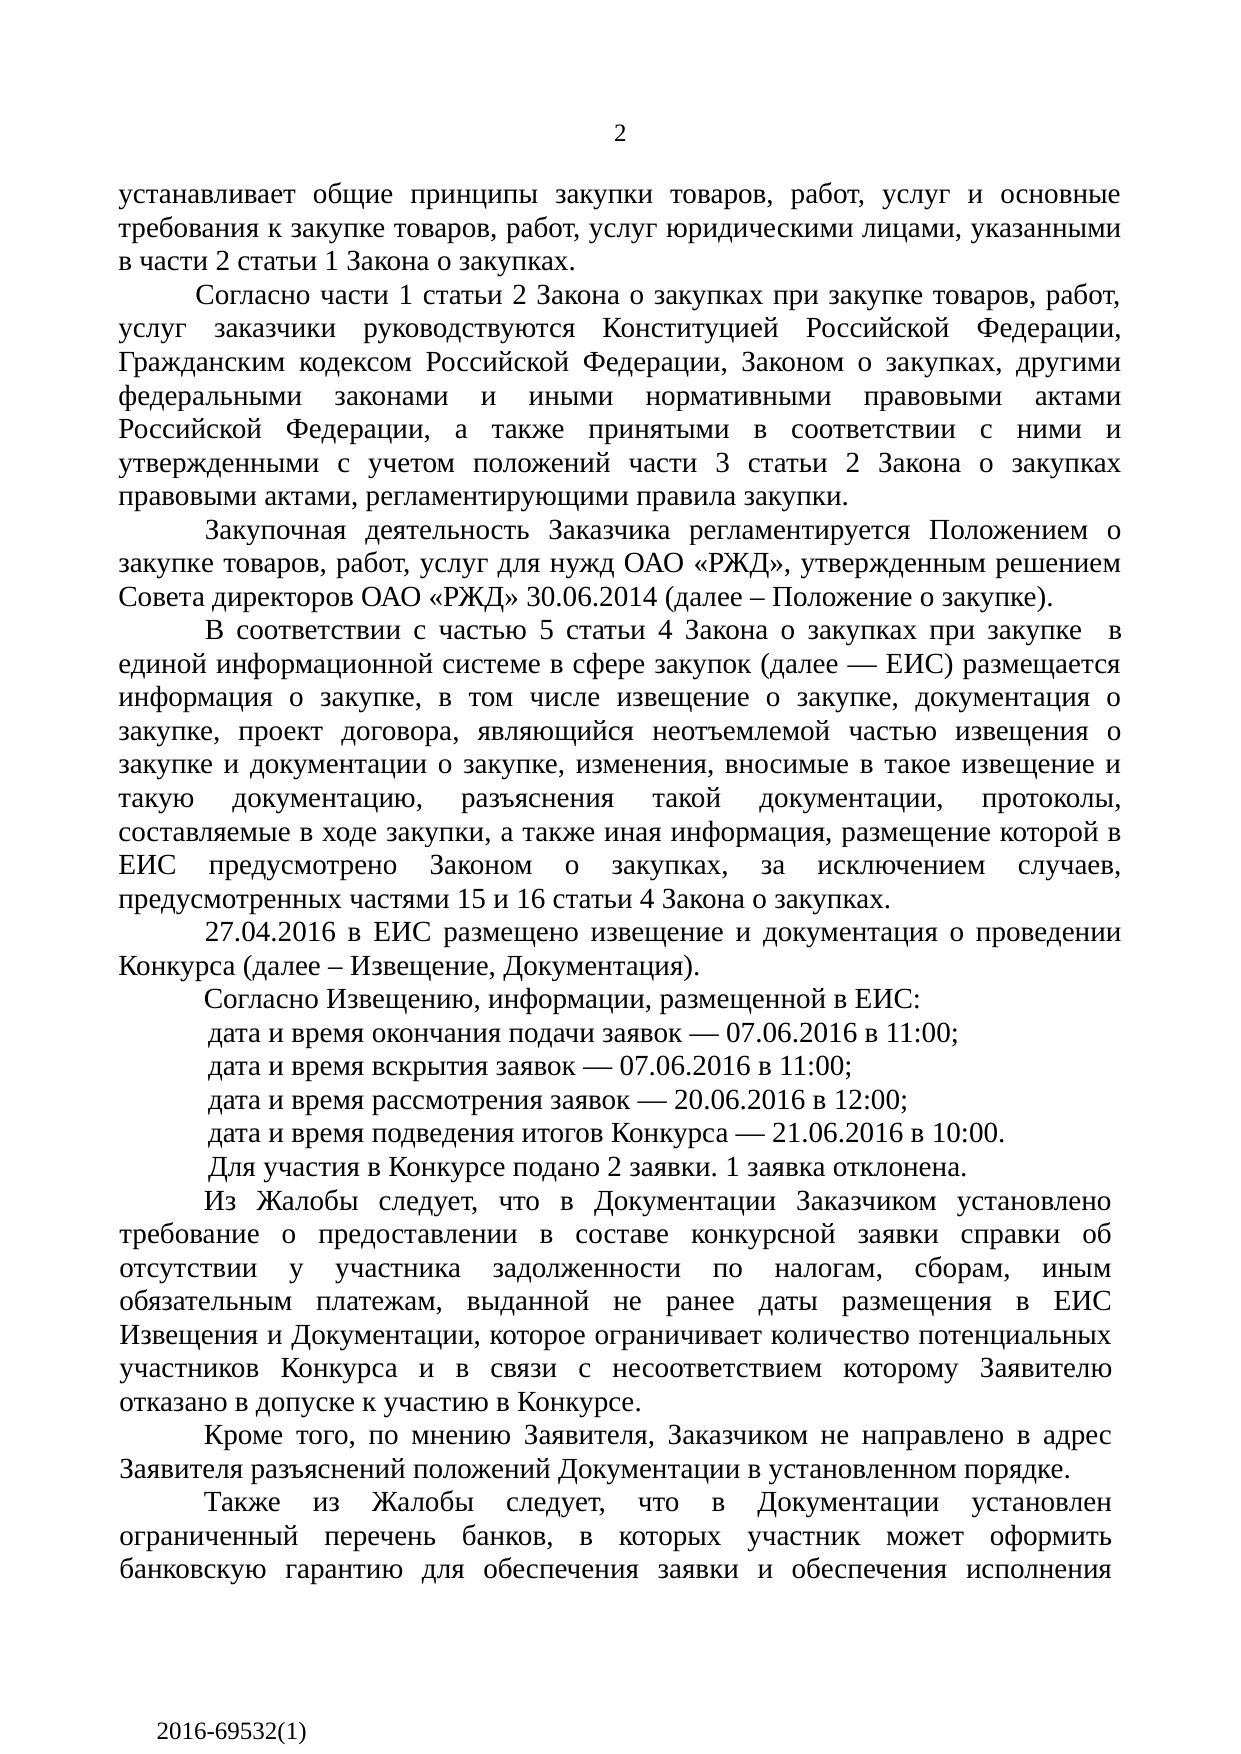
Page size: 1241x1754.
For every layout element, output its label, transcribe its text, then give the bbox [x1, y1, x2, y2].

text Закупочная деятельность Заказчика регламентируется Положением о закупке товаров, работ, услуг для нужд ОАО «РЖД», утвержденным решением Совета директоров ОАО «РЖД» 30.06.2014 (далее – Положение о закупке). [118, 512, 1122, 612]
text дата и время подведения итогов Конкурса — 21.06.2016 в 10:00. [118, 1116, 1122, 1149]
text Согласно части 1 статьи 2 Закона о закупках при закупке товаров, работ, услуг заказчики руководствуются Конституцией Российской Федерации, Гражданским кодексом Российской Федерации, Законом о закупках, другими федеральными законами и иными нормативными правовыми актами Российской Федерации, а также принятыми в соответствии с ними и утвержденными с учетом положений части 3 статьи 2 Закона о закупках правовыми актами, регламентирующими правила закупки. [118, 277, 1122, 512]
text Также из Жалобы следует, что в Документации установлен ограниченный перечень банков, в которых участник может оформить банковскую гарантию для обеспечения заявки и обеспечения исполнения [119, 1484, 1113, 1585]
text дата и время вскрытия заявок — 07.06.2016 в 11:00; [118, 1048, 1122, 1082]
text Кроме того, по мнению Заявителя, Заказчиком не направлено в адрес Заявителя разъяснений положений Документации в установленном порядке. [119, 1417, 1113, 1484]
text Согласно Извещению, информации, размещенной в ЕИС: [118, 981, 1122, 1015]
text Для участия в Конкурсе подано 2 заявки. 1 заявка отклонена. [118, 1149, 1122, 1183]
text Из Жалобы следует, что в Документации Заказчиком установлено требование о предоставлении в составе конкурсной заявки справки об отсутствии у участника задолженности по налогам, сборам, иным обязательным платежам, выданной не ранее даты размещения в ЕИС Извещения и Документации, которое ограничивает количество потенциальных участников Конкурса и в связи с несоответствием которому Заявителю отказано в допуске к участию в Конкурсе. [119, 1183, 1113, 1417]
text В соответствии с частью 5 статьи 4 Закона о закупках при закупке в единой информационной системе в сфере закупок (далее — ЕИС) размещается информация о закупке, в том числе извещение о закупке, документация о закупке, проект договора, являющийся неотъемлемой частью извещения о закупке и документации о закупке, изменения, вносимые в такое извещение и такую документацию, разъяснения такой документации, протоколы, составляемые в ходе закупки, а также иная информация, размещение которой в ЕИС предусмотрено Законом о закупках, за исключением случаев, предусмотренных частями 15 и 16 статьи 4 Закона о закупках. [118, 612, 1122, 914]
text устанавливает общие принципы закупки товаров, работ, услуг и основные требования к закупке товаров, работ, услуг юридическими лицами, указанными в части 2 статьи 1 Закона о закупках. [118, 176, 1122, 277]
text дата и время окончания подачи заявок — 07.06.2016 в 11:00; [118, 1015, 1122, 1048]
text 27.04.2016 в ЕИС размещено извещение и документация о проведении Конкурса (далее – Извещение, Документация). [118, 914, 1122, 981]
text дата и время рассмотрения заявок — 20.06.2016 в 12:00; [118, 1082, 1122, 1116]
